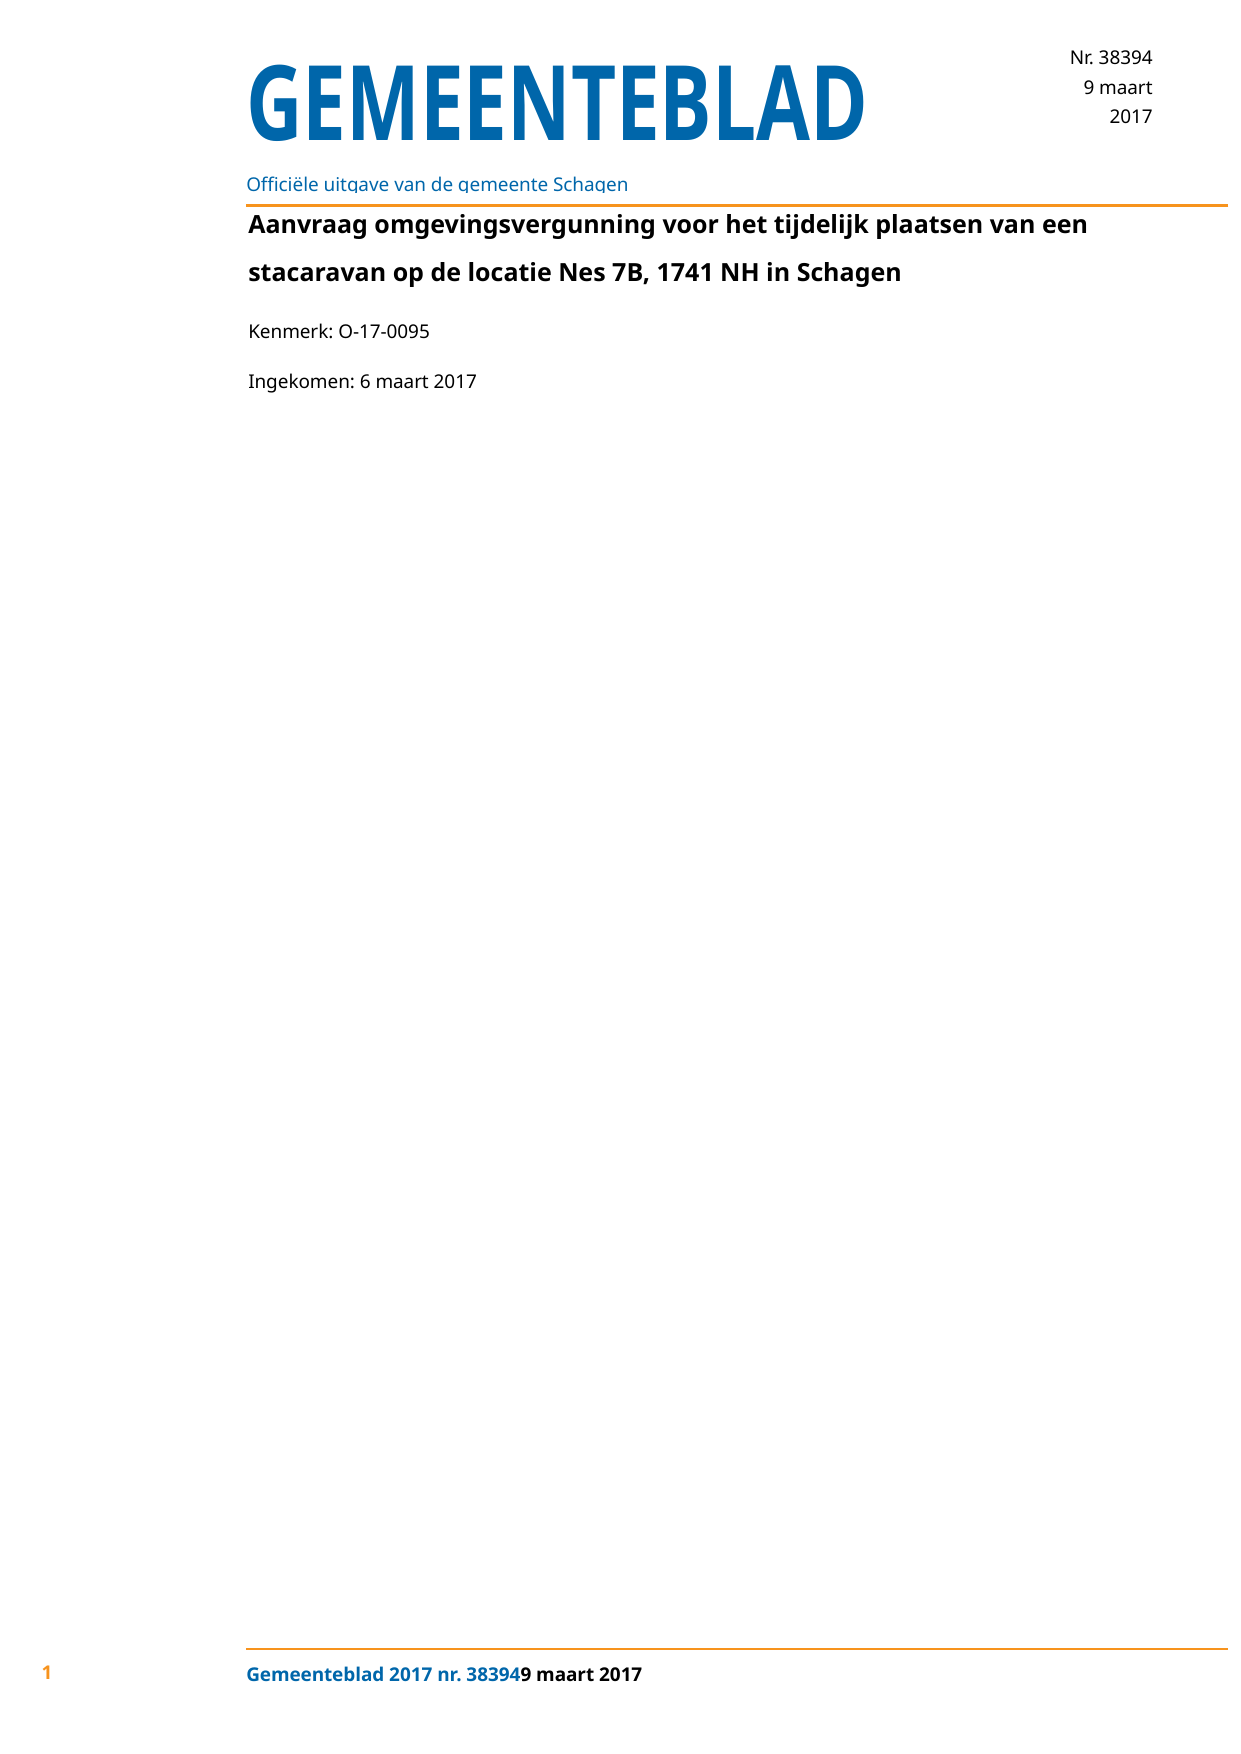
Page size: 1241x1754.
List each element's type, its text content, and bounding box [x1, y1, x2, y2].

text Kenmerk: O-17-0095 [248, 318, 1152, 344]
text Ingekomen: 6 maart 2017 [248, 368, 1152, 394]
picture [41, 47, 231, 172]
text Aanvraag omgevingsvergunning voor het tijdelijk plaatsen van een stacaravan op de locatie Nes 7B, 1741 NH in Schagen [248, 207, 1152, 288]
